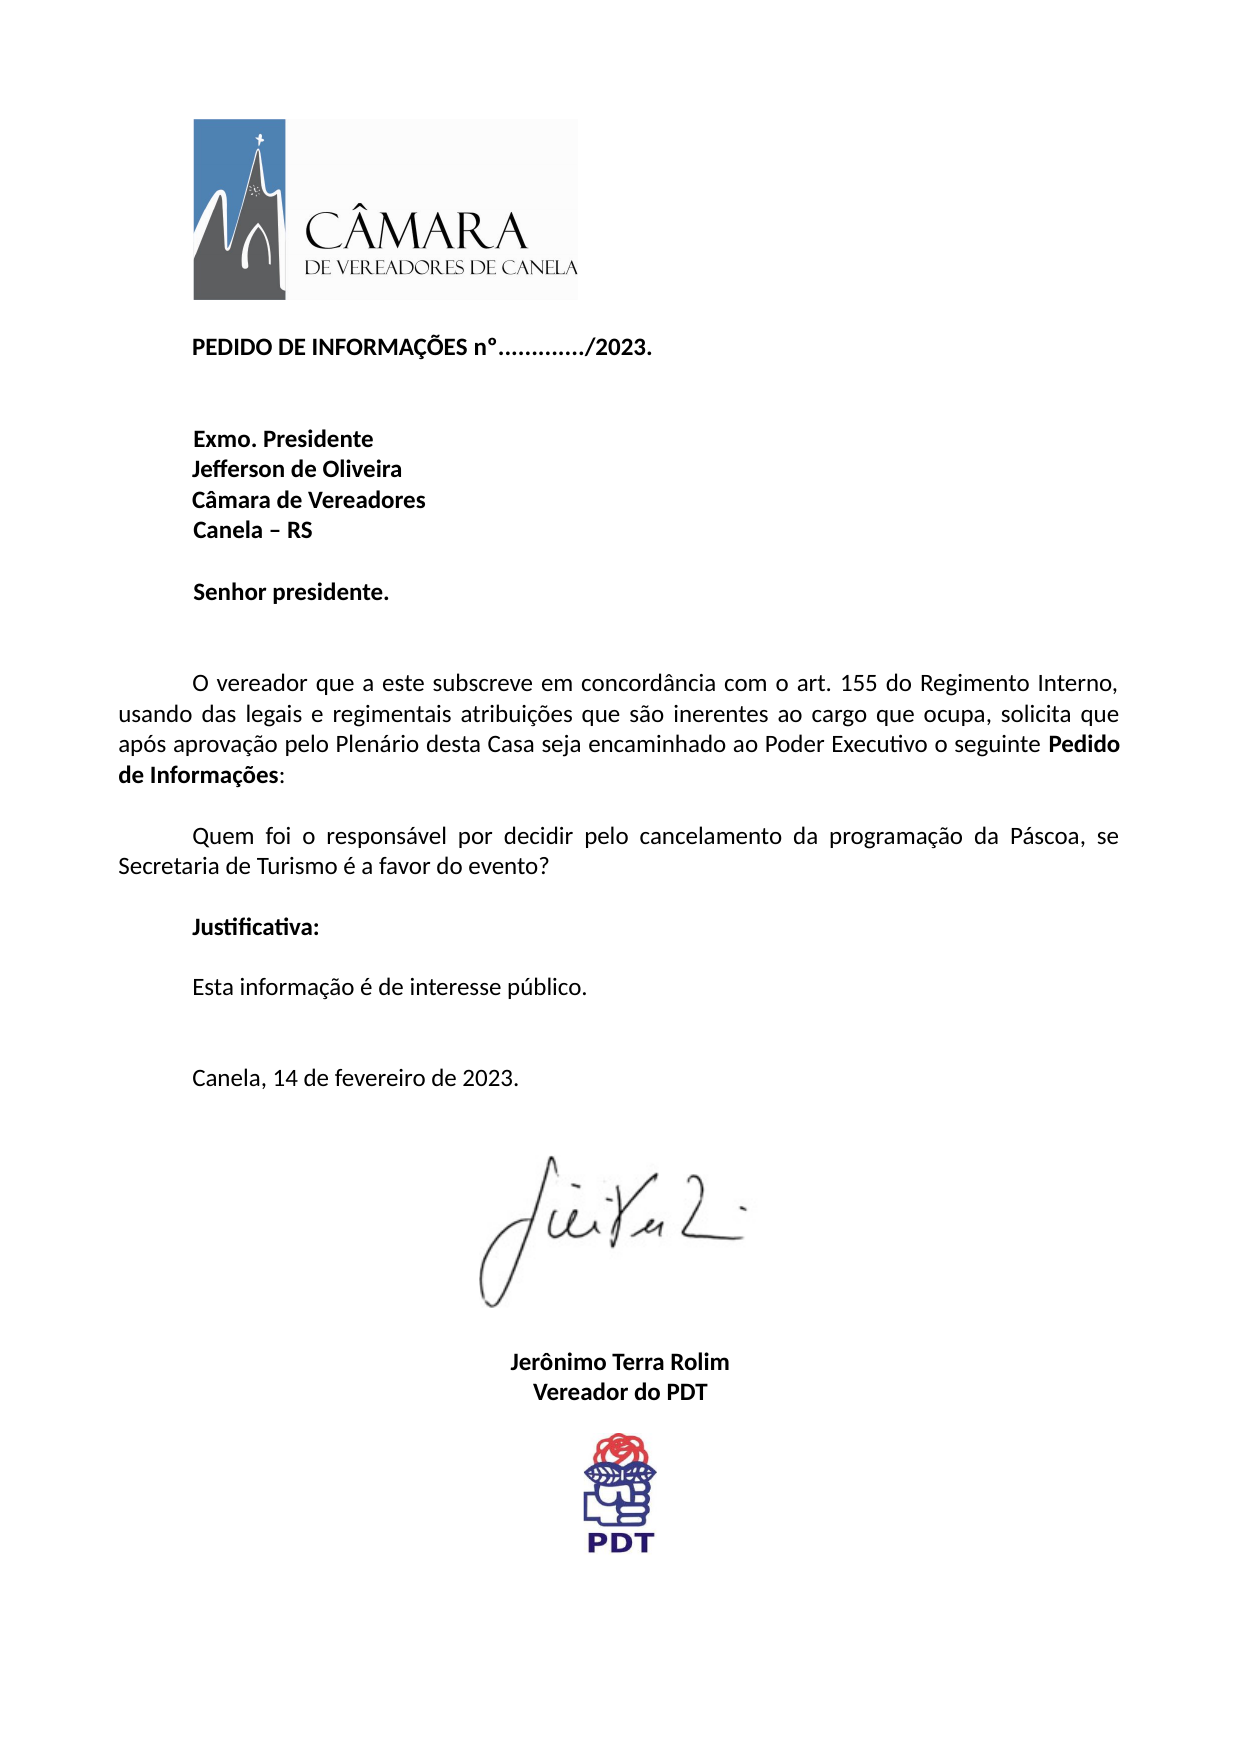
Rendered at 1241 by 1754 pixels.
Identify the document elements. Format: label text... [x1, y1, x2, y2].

text Vereador do PDT [118, 1376, 1122, 1407]
subtitle PEDIDO DE INFORMAÇÕES nº............./2023. [118, 331, 1122, 362]
picture [479, 1155, 762, 1314]
picture [583, 1433, 657, 1558]
picture [193, 119, 578, 300]
text Jefferson de Oliveira [118, 453, 1122, 484]
text Canela, 14 de fevereiro de 2023. [118, 1062, 1122, 1093]
text Canela – RS [118, 514, 1122, 545]
text Senhor presidente. [118, 576, 1122, 606]
text Justificativa: [118, 911, 1122, 942]
text O vereador que a este subscreve em concordância com o art. 155 do Regimento Interno, usando das legais e regimentais atribuições que são inerentes ao cargo que ocupa, solicita que após aprovação pelo Plenário desta Casa seja encaminhado ao Poder Executivo o seguinte Pedido de Informações: [118, 667, 1120, 789]
text Exmo. Presidente [118, 423, 1122, 453]
text Quem foi o responsável por decidir pelo cancelamento da programação da Páscoa, se Secretaria de Turismo é a favor do evento? [118, 820, 1120, 881]
text Câmara de Vereadores [118, 484, 1122, 514]
text Esta informação é de interesse público. [118, 971, 1122, 1001]
text Jerônimo Terra Rolim [118, 1346, 1122, 1376]
